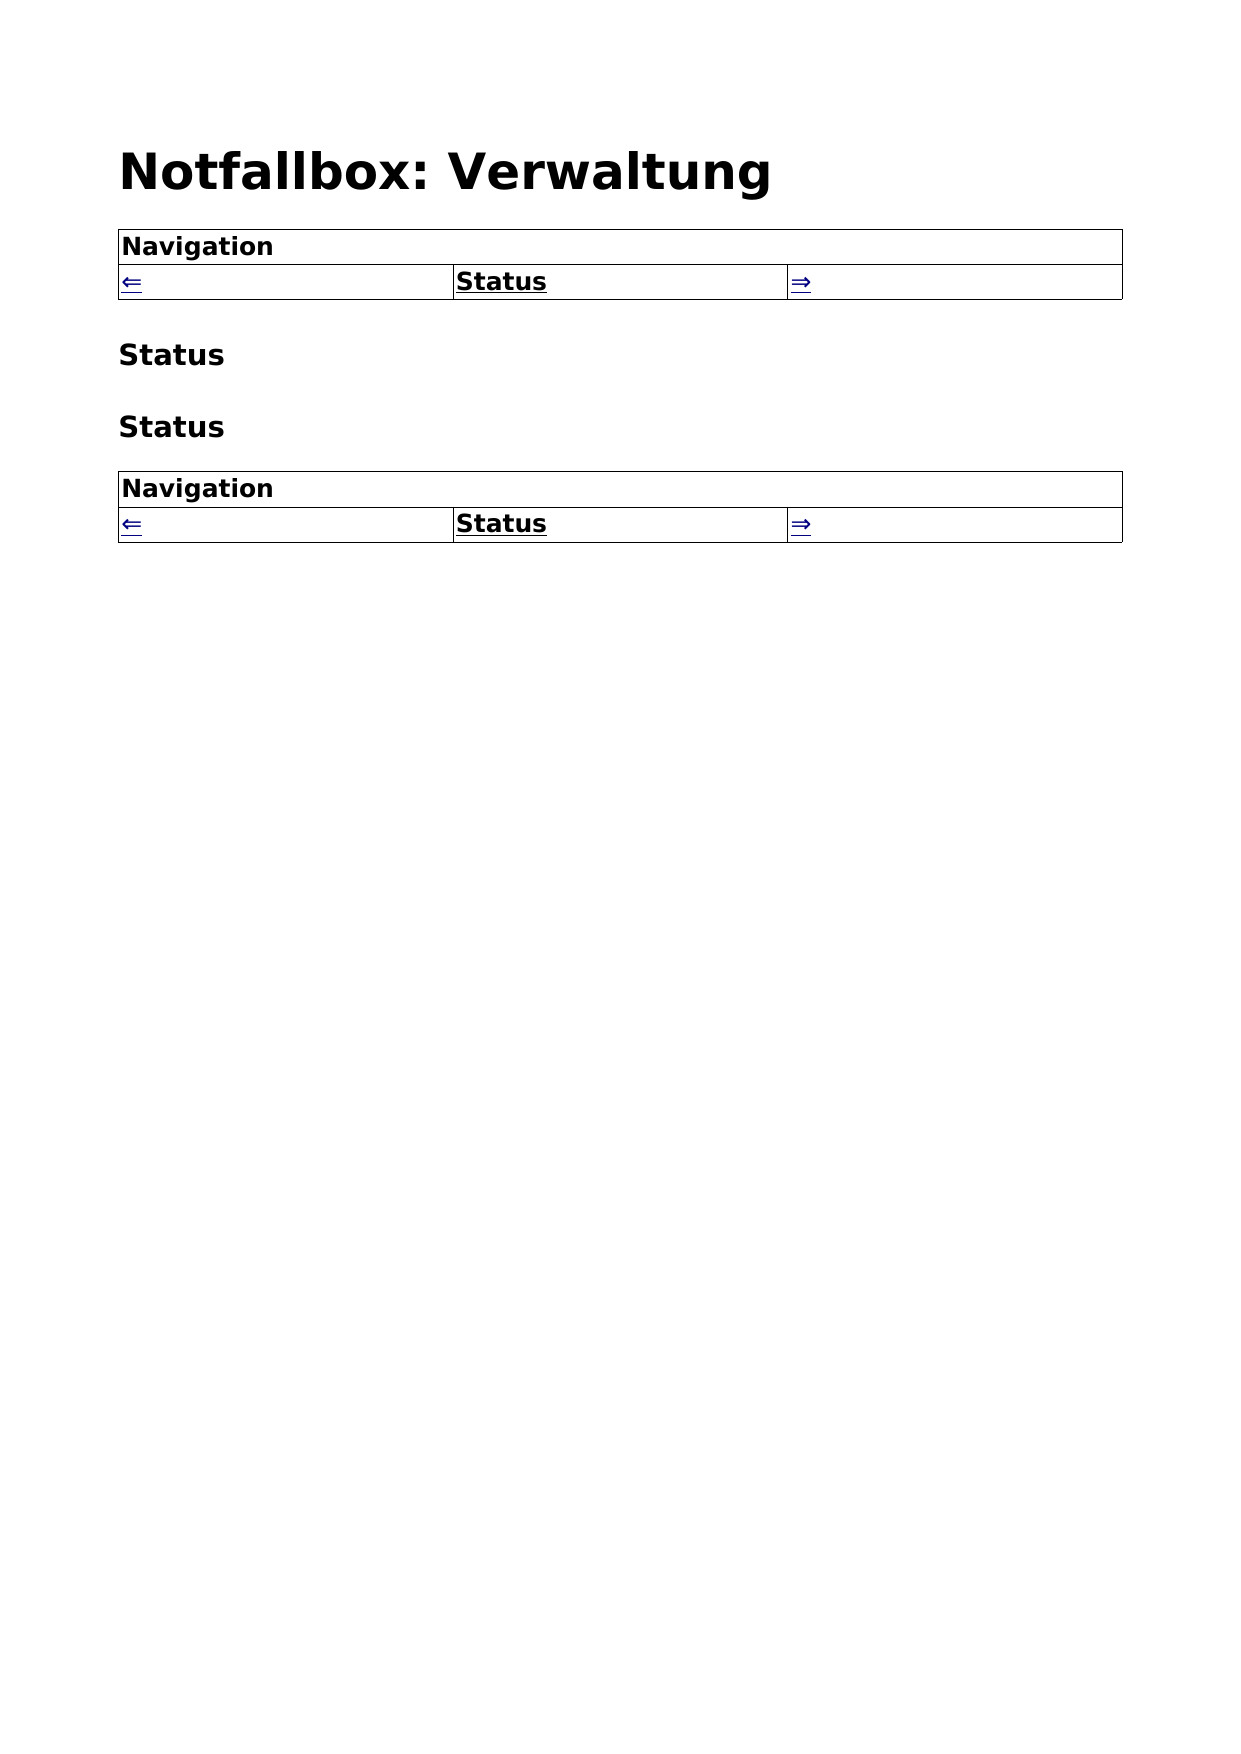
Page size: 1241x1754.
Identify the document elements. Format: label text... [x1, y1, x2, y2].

subtitle Status [118, 339, 1122, 373]
table_cell ⇐ [119, 265, 453, 299]
subtitle Status [118, 410, 1122, 444]
table_cell ⇒ [788, 508, 1122, 542]
table_cell ⇐ [119, 508, 453, 542]
table_cell ⇒ [788, 265, 1122, 299]
subtitle Notfallbox: Verwaltung [118, 143, 1122, 201]
table_cell Status [454, 508, 787, 542]
table_header Navigation [119, 230, 1122, 264]
table_cell Status [454, 265, 787, 299]
table_header Navigation [119, 472, 1122, 507]
